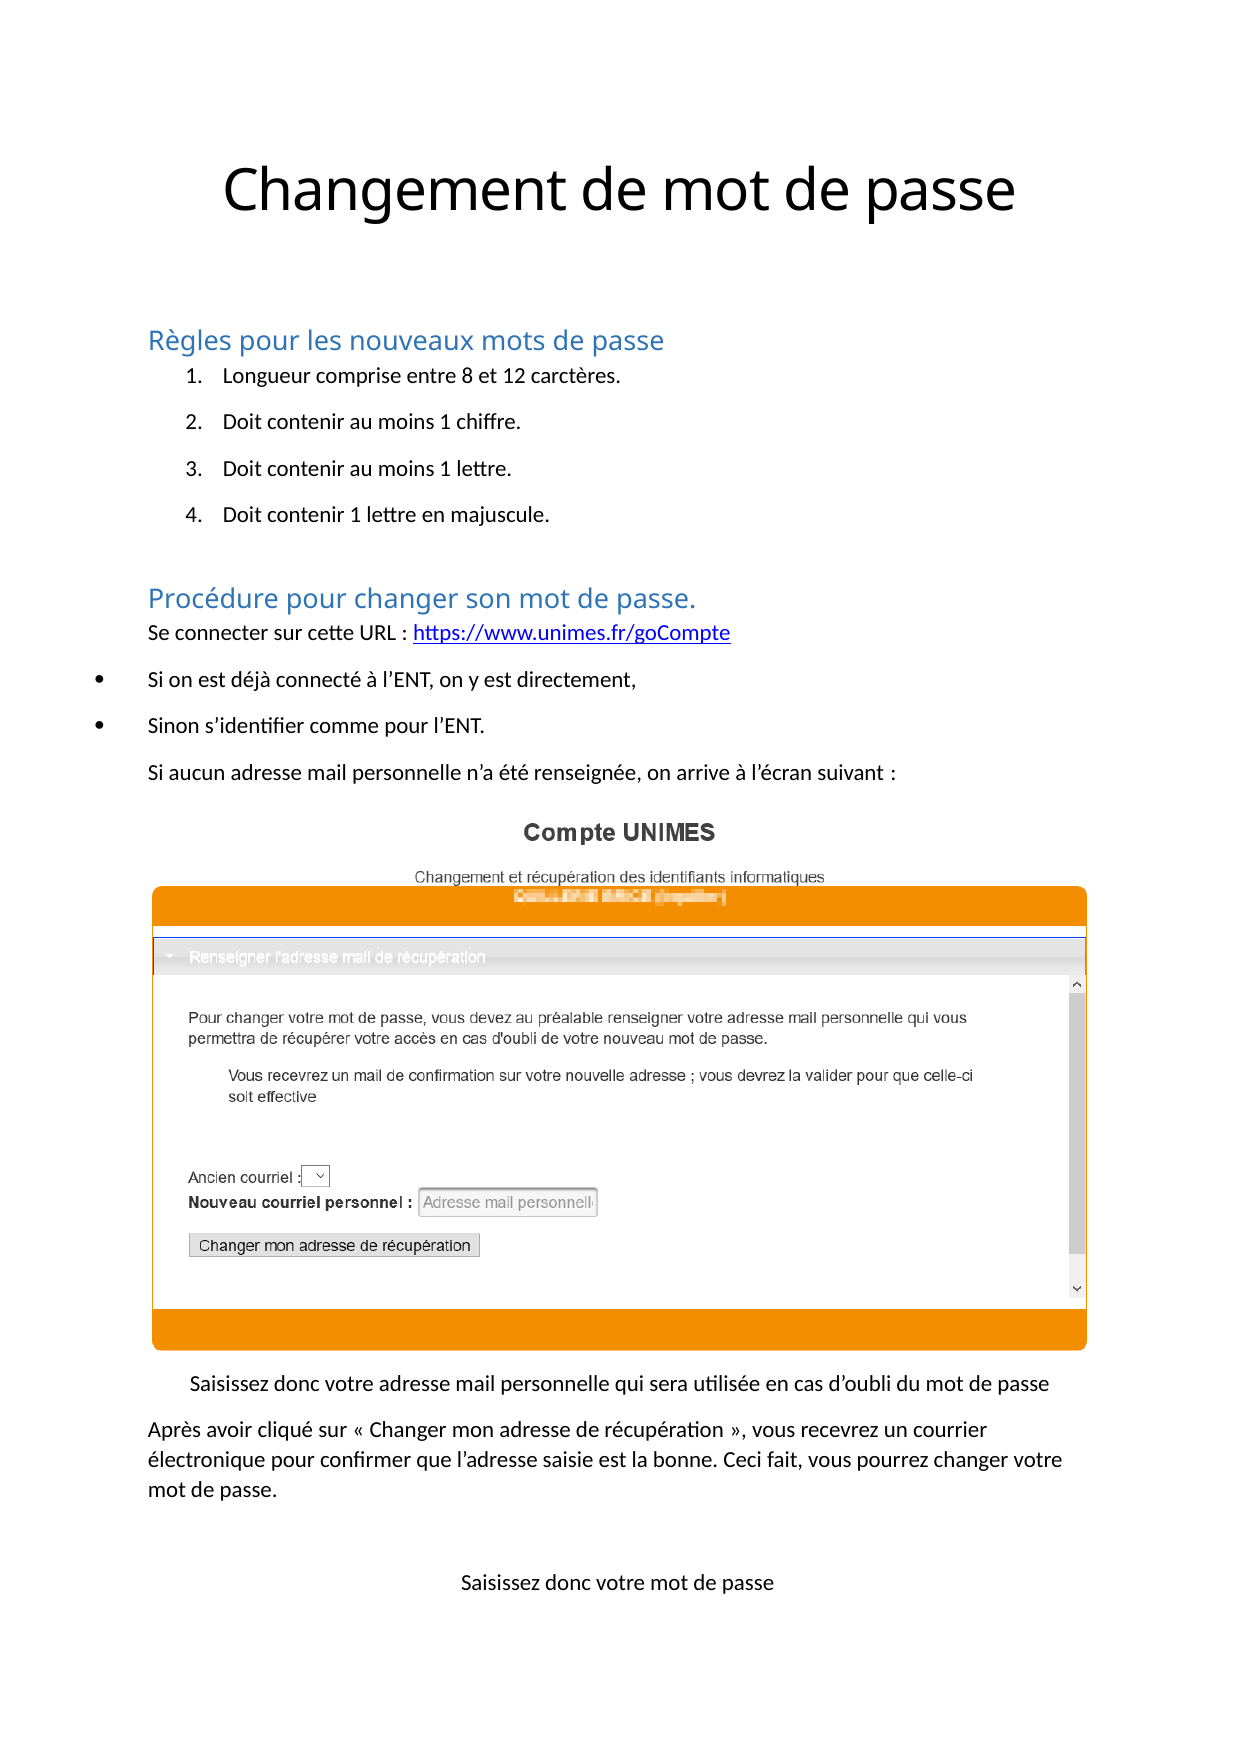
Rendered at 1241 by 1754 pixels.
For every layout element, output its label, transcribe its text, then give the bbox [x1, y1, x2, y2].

list Longueur comprise entre 8 et 12 carctères. [185, 361, 1093, 389]
subtitle Règles pour les nouveaux mots de passe [148, 321, 1093, 358]
list Sinon s’identifier comme pour l’ENT. [95, 712, 1093, 740]
text Après avoir cliqué sur « Changer mon adresse de récupération », vous recevrez un courrier électronique pour confirmer que l’adresse saisie est la bonne. Ceci fait, vous pourrez changer votre mot de passe. [148, 1415, 1093, 1503]
list Doit contenir 1 lettre en majuscule. [185, 500, 1093, 528]
text Saisissez donc votre mot de passe [148, 1568, 1093, 1596]
text Se connecter sur cette URL : https://www.unimes.fr/goCompte [148, 618, 1093, 647]
list Si on est déjà connecté à l’ENT, on y est directement, [95, 665, 1093, 693]
list Doit contenir au moins 1 chiffre. [185, 407, 1093, 435]
list Doit contenir au moins 1 lettre. [185, 454, 1093, 482]
subtitle Procédure pour changer son mot de passe. [148, 579, 1093, 616]
text Changement de mot de passe [148, 148, 1093, 227]
text Saisissez donc votre adresse mail personnelle qui sera utilisée en cas d’oubli du mot de passe [148, 1369, 1093, 1397]
text Si aucun adresse mail personnelle n’a été renseignée, on arrive à l’écran suivant : [148, 758, 1093, 786]
